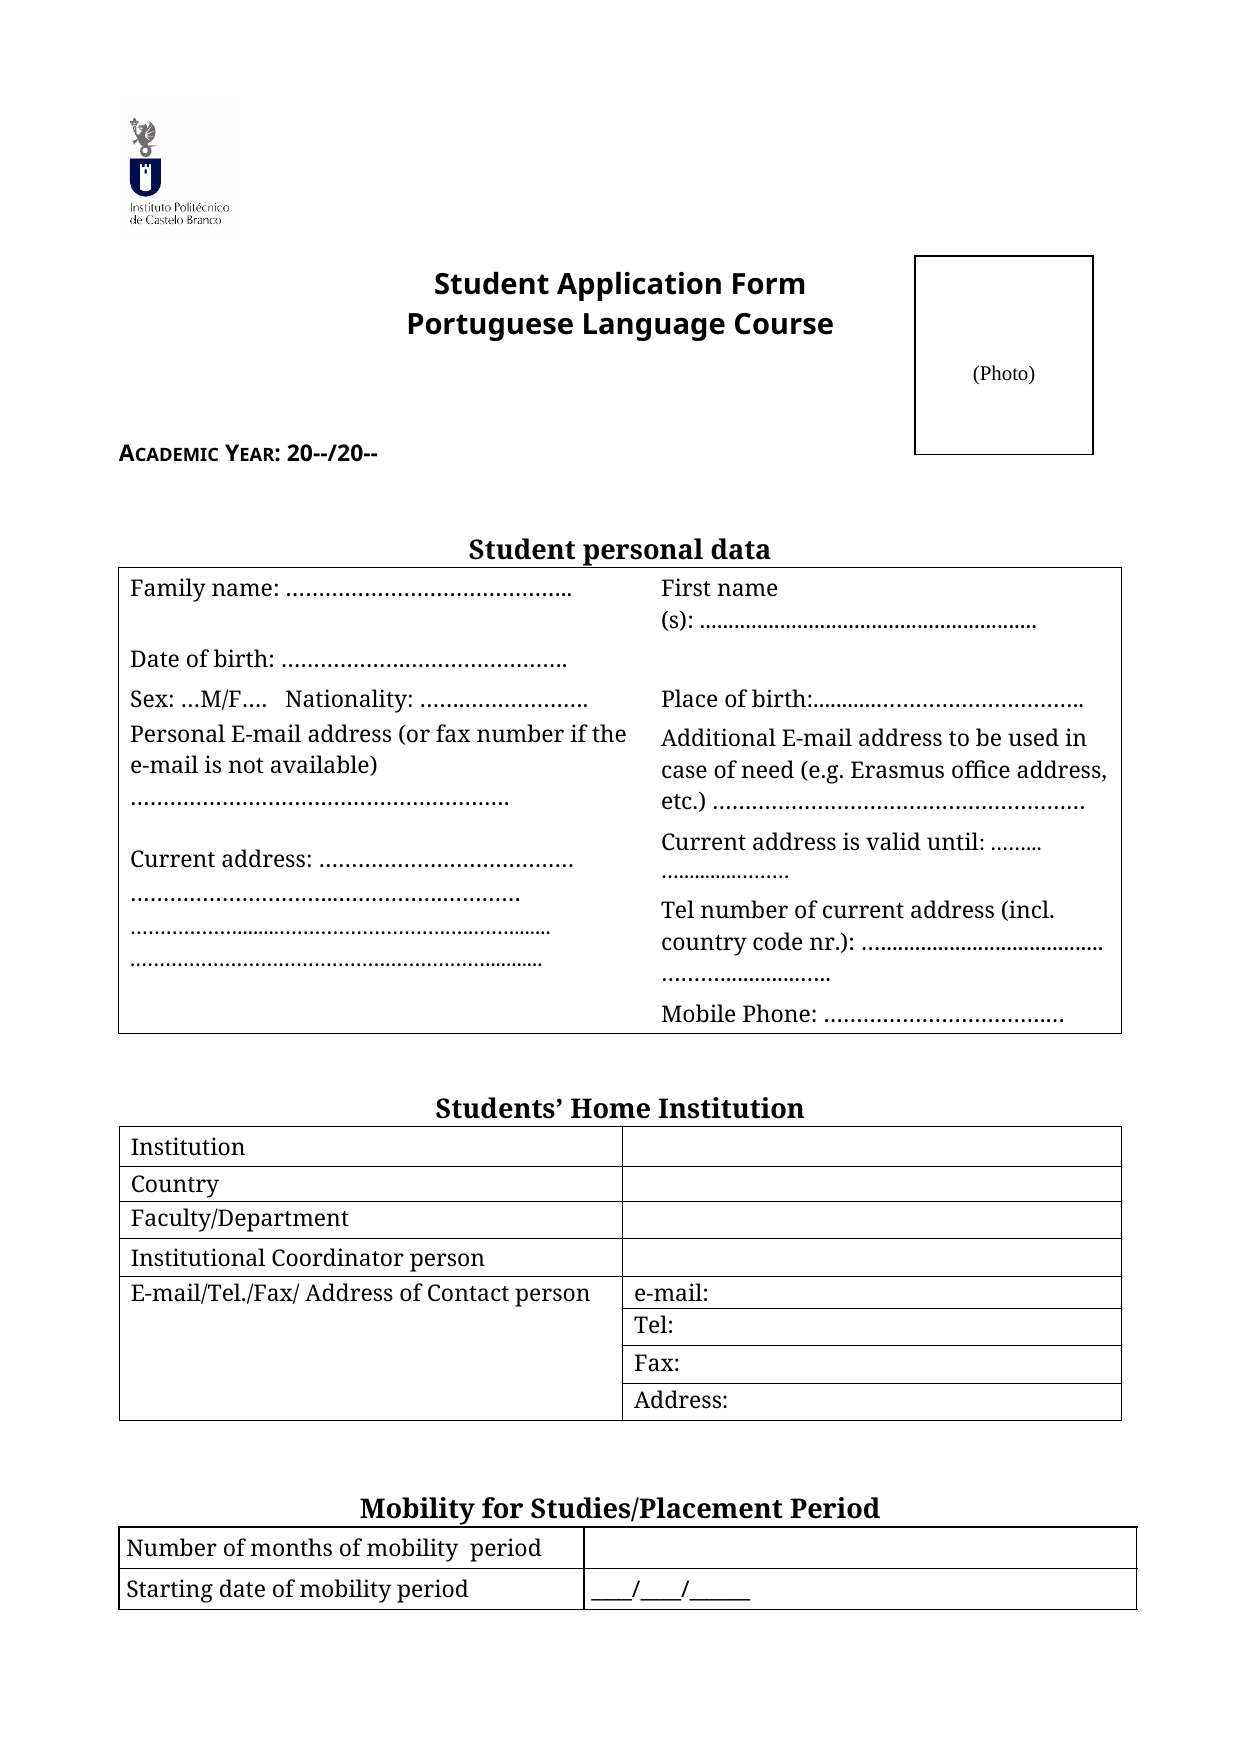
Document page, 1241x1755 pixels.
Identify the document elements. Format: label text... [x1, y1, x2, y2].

table_cell Place of birth:...........………………………….. [650, 679, 1121, 718]
table_cell Mobile Phone: …………………………….… [650, 993, 1121, 1033]
table_header Family name: …………………………………….. [119, 568, 649, 639]
table_cell e-mail: [623, 1277, 1121, 1308]
table_cell Fax: [623, 1346, 1121, 1383]
subtitle Student personal data [119, 530, 1122, 567]
table_cell Sex: …M/F…. Nationality: …….………………. [119, 679, 649, 718]
table_header First name (s): ........................................................... [650, 568, 1121, 639]
table_header Institution [120, 1127, 622, 1166]
table_header [585, 1528, 1136, 1567]
table_cell [650, 639, 1121, 678]
table_cell Institutional Coordinator person [120, 1239, 622, 1276]
table_cell [623, 1167, 1121, 1201]
table_cell Tel number of current address (incl. country code nr.): ….......................................………..............….. [650, 889, 1121, 992]
text [1094, 303, 1122, 343]
table_header [623, 1127, 1121, 1166]
text Student Application Form [119, 263, 914, 303]
table_cell [623, 1202, 1121, 1238]
table_header Number of months of mobility period [120, 1528, 583, 1567]
table_cell Starting date of mobility period [120, 1569, 583, 1608]
table_cell Additional E-mail address to be used in case of need (e.g. Erasmus office address, etc.) ………………………………………………… [650, 718, 1121, 820]
table_cell Current address is valid until: ……...…...........……… [650, 820, 1121, 889]
subtitle Mobility for Studies/Placement Period [119, 1489, 1122, 1526]
table_cell Date of birth: ……………….……………………. [119, 639, 649, 678]
text Portuguese Language Course [119, 303, 914, 343]
table_cell Tel: [623, 1309, 1121, 1345]
subtitle Students’ Home Institution [119, 1089, 1122, 1126]
table_cell Faculty/Department [120, 1202, 622, 1238]
text Academic Year: 20--/20-- [119, 436, 1122, 468]
text [1094, 263, 1122, 303]
text (Photo) [931, 361, 1077, 385]
table_cell E-mail/Tel./Fax/ Address of Contact person [120, 1277, 622, 1420]
table_cell Address: [623, 1384, 1121, 1420]
table_cell Personal E-mail address (or fax number if the e-mail is not available) …………………………………………………. Current address: ………………………………… …………………………..…………….………… ………………........……………………….…..……........ .…………………………………….……….……........... [119, 718, 649, 1033]
table_cell Country [120, 1167, 622, 1201]
table_cell ____/____/______ [585, 1569, 1136, 1608]
table_cell [623, 1239, 1121, 1276]
